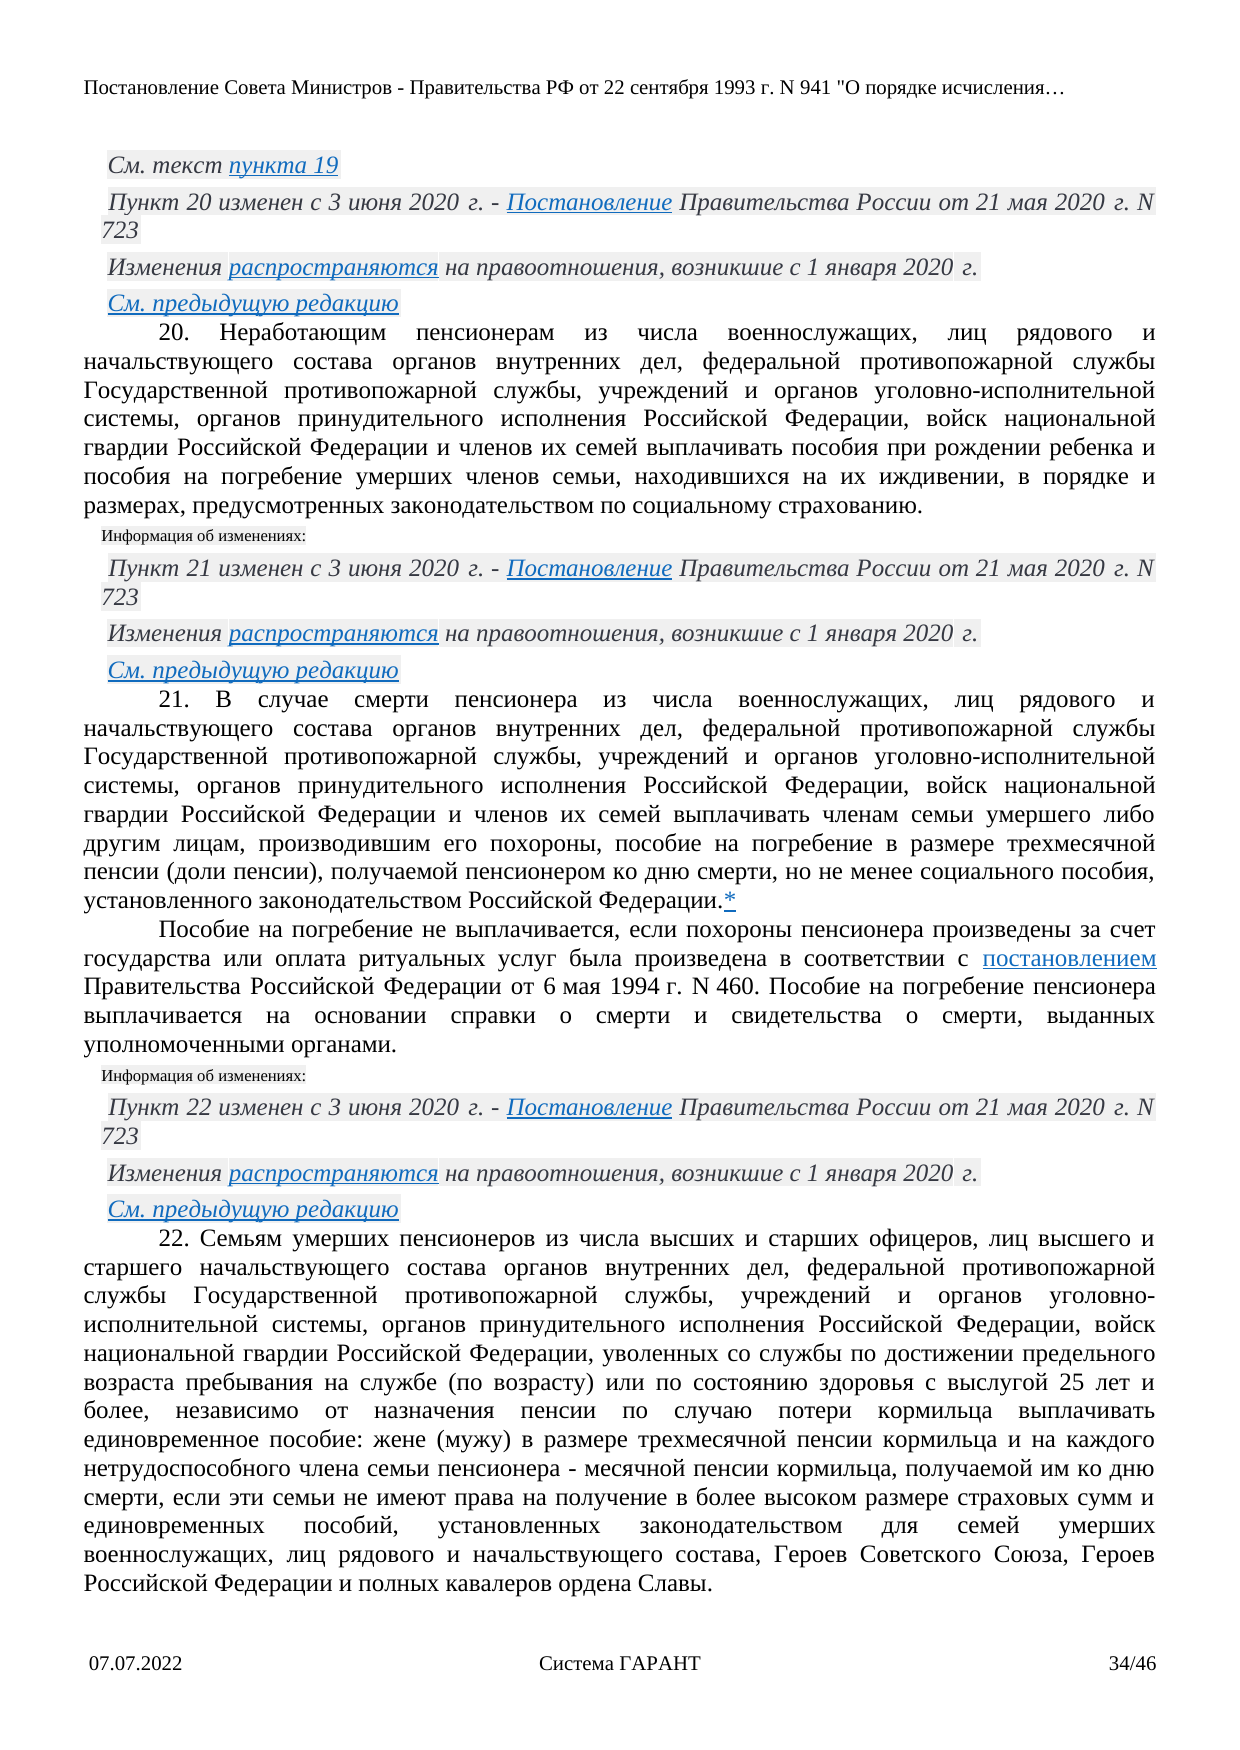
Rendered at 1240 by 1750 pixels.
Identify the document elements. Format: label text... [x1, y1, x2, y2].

text Изменения распространяются на правоотношения, возникшие с 1 января 2020 г. [101, 618, 1156, 647]
text Пункт 22 изменен с 3 июня 2020 г. - Постановление Правительства России от 21 мая 2020 г. N 723 [101, 1092, 1156, 1150]
text Пункт 21 изменен с 3 июня 2020 г. - Постановление Правительства России от 21 мая 2020 г. N 723 [101, 553, 1156, 611]
text См. предыдущую редакцию [101, 655, 1156, 684]
text Изменения распространяются на правоотношения, возникшие с 1 января 2020 г. [101, 1158, 1156, 1186]
text 20. Неработающим пенсионерам из числа военнослужащих, лиц рядового и начальствующего состава органов внутренних дел, федеральной противопожарной службы Государственной противопожарной службы, учреждений и органов уголовно-исполнительной системы, органов принудительного исполнения Российской Федерации, войск национальной гвардии Российской Федерации и членов их семей выплачивать пособия при рождении ребенка и пособия на погребение умерших членов семьи, находившихся на их иждивении, в порядке и размерах, предусмотренных законодательством по социальному страхованию. [83, 317, 1156, 518]
text См. предыдущую редакцию [101, 288, 1156, 317]
text Информация об изменениях: [101, 526, 1156, 545]
text 22. Семьям умерших пенсионеров из числа высших и старших офицеров, лиц высшего и старшего начальствующего состава органов внутренних дел, федеральной противопожарной службы Государственной противопожарной службы, учреждений и органов уголовно-исполнительной системы, органов принудительного исполнения Российской Федерации, войск национальной гвардии Российской Федерации, уволенных со службы по достижении предельного возраста пребывания на службе (по возрасту) или по состоянию здоровья с выслугой 25 лет и более, независимо от назначения пенсии по случаю потери кормильца выплачивать единовременное пособие: жене (мужу) в размере трехмесячной пенсии кормильца и на каждого нетрудоспособного члена семьи пенсионера - месячной пенсии кормильца, получаемой им ко дню смерти, если эти семьи не имеют права на получение в более высоком размере страховых сумм и единовременных пособий, установленных законодательством для семей умерших военнослужащих, лиц рядового и начальствующего состава, Героев Советского Союза, Героев Российской Федерации и полных кавалеров ордена Славы. [83, 1223, 1156, 1597]
text Пункт 20 изменен с 3 июня 2020 г. - Постановление Правительства России от 21 мая 2020 г. N 723 [101, 187, 1156, 244]
text См. текст пункта 19 [101, 150, 1156, 179]
text 21. В случае смерти пенсионера из числа военнослужащих, лиц рядового и начальствующего состава органов внутренних дел, федеральной противопожарной службы Государственной противопожарной службы, учреждений и органов уголовно-исполнительной системы, органов принудительного исполнения Российской Федерации, войск национальной гвардии Российской Федерации и членов их семей выплачивать членам семьи умершего либо другим лицам, производившим его похороны, пособие на погребение в размере трехмесячной пенсии (доли пенсии), получаемой пенсионером ко дню смерти, но не менее социального пособия, установленного законодательством Российской Федерации.* [83, 684, 1156, 914]
text Пособие на погребение не выплачивается, если похороны пенсионера произведены за счет государства или оплата ритуальных услуг была произведена в соответствии с постановлением Правительства Российской Федерации от 6 мая 1994 г. N 460. Пособие на погребение пенсионера выплачивается на основании справки о смерти и свидетельства о смерти, выданных уполномоченными органами. [83, 914, 1156, 1058]
text См. предыдущую редакцию [101, 1194, 1156, 1223]
text Информация об изменениях: [101, 1065, 1156, 1084]
text Изменения распространяются на правоотношения, возникшие с 1 января 2020 г. [101, 252, 1156, 281]
